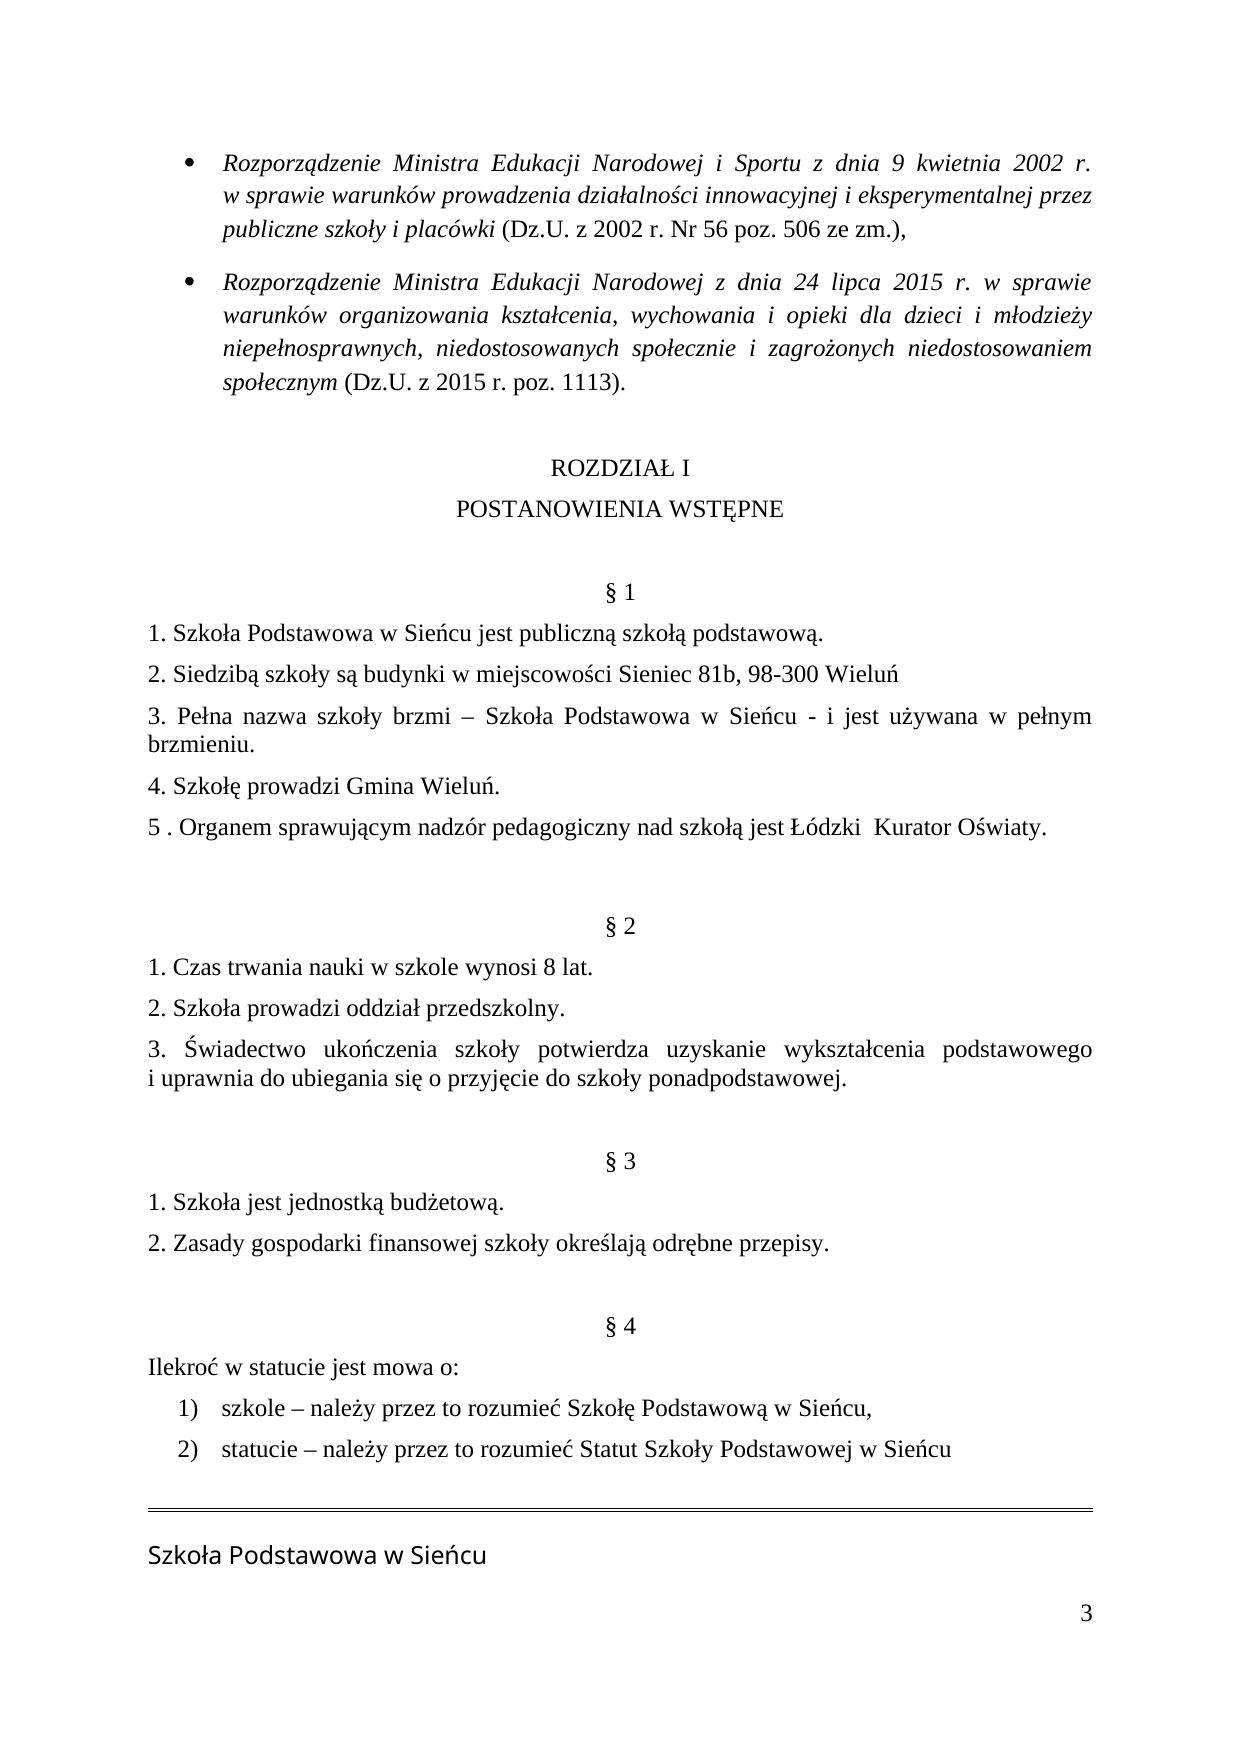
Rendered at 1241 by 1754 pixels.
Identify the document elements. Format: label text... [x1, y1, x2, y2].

list Rozporządzenie Ministra Edukacji Narodowej i Sportu z dnia 9 kwietnia 2002 r. w sprawie warunków prowadzenia działalności innowacyjnej i eksperymentalnej przez publiczne szkoły i placówki (Dz.U. z 2002 r. Nr 56 poz. 506 ze zm.), [185, 148, 1093, 242]
text 1. Szkoła Podstawowa w Sieńcu jest publiczną szkołą podstawową. [148, 618, 1093, 647]
text POSTANOWIENIA WSTĘPNE [148, 494, 1093, 523]
text 5 . Organem sprawującym nadzór pedagogiczny nad szkołą jest Łódzki Kurator Oświaty. [148, 812, 1093, 841]
text Ilekroć w statucie jest mowa o: [148, 1352, 1093, 1381]
list Rozporządzenie Ministra Edukacji Narodowej z dnia 24 lipca 2015 r. w sprawie warunków organizowania kształcenia, wychowania i opieki dla dzieci i młodzieży niepełnosprawnych, niedostosowanych społecznie i zagrożonych niedostosowaniem społecznym (Dz.U. z 2015 r. poz. 1113). [185, 267, 1093, 395]
text 2. Szkoła prowadzi oddział przedszkolny. [148, 993, 1093, 1022]
text § 2 [148, 911, 1093, 939]
text 1. Szkoła jest jednostką budżetową. [148, 1187, 1093, 1216]
text 1) szkole – należy przez to rozumieć Szkołę Podstawową w Sieńcu, [177, 1393, 1093, 1422]
text § 3 [148, 1146, 1093, 1174]
text 3. Świadectwo ukończenia szkoły potwierdza uzyskanie wykształcenia podstawowego i uprawnia do ubiegania się o przyjęcie do szkoły ponadpodstawowej. [148, 1034, 1093, 1092]
text 4. Szkołę prowadzi Gmina Wieluń. [148, 771, 1093, 799]
text ROZDZIAŁ I [148, 453, 1093, 482]
text § 4 [148, 1311, 1093, 1339]
text 2) statucie – należy przez to rozumieć Statut Szkoły Podstawowej w Sieńcu [177, 1434, 1093, 1463]
text 1. Czas trwania nauki w szkole wynosi 8 lat. [148, 952, 1093, 981]
text 2. Zasady gospodarki finansowej szkoły określają odrębne przepisy. [148, 1228, 1093, 1257]
text 2. Siedzibą szkoły są budynki w miejscowości Sieniec 81b, 98-300 Wieluń [148, 659, 1093, 688]
text 3. Pełna nazwa szkoły brzmi – Szkoła Podstawowa w Sieńcu - i jest używana w pełnym brzmieniu. [148, 701, 1093, 758]
text § 1 [148, 577, 1093, 606]
